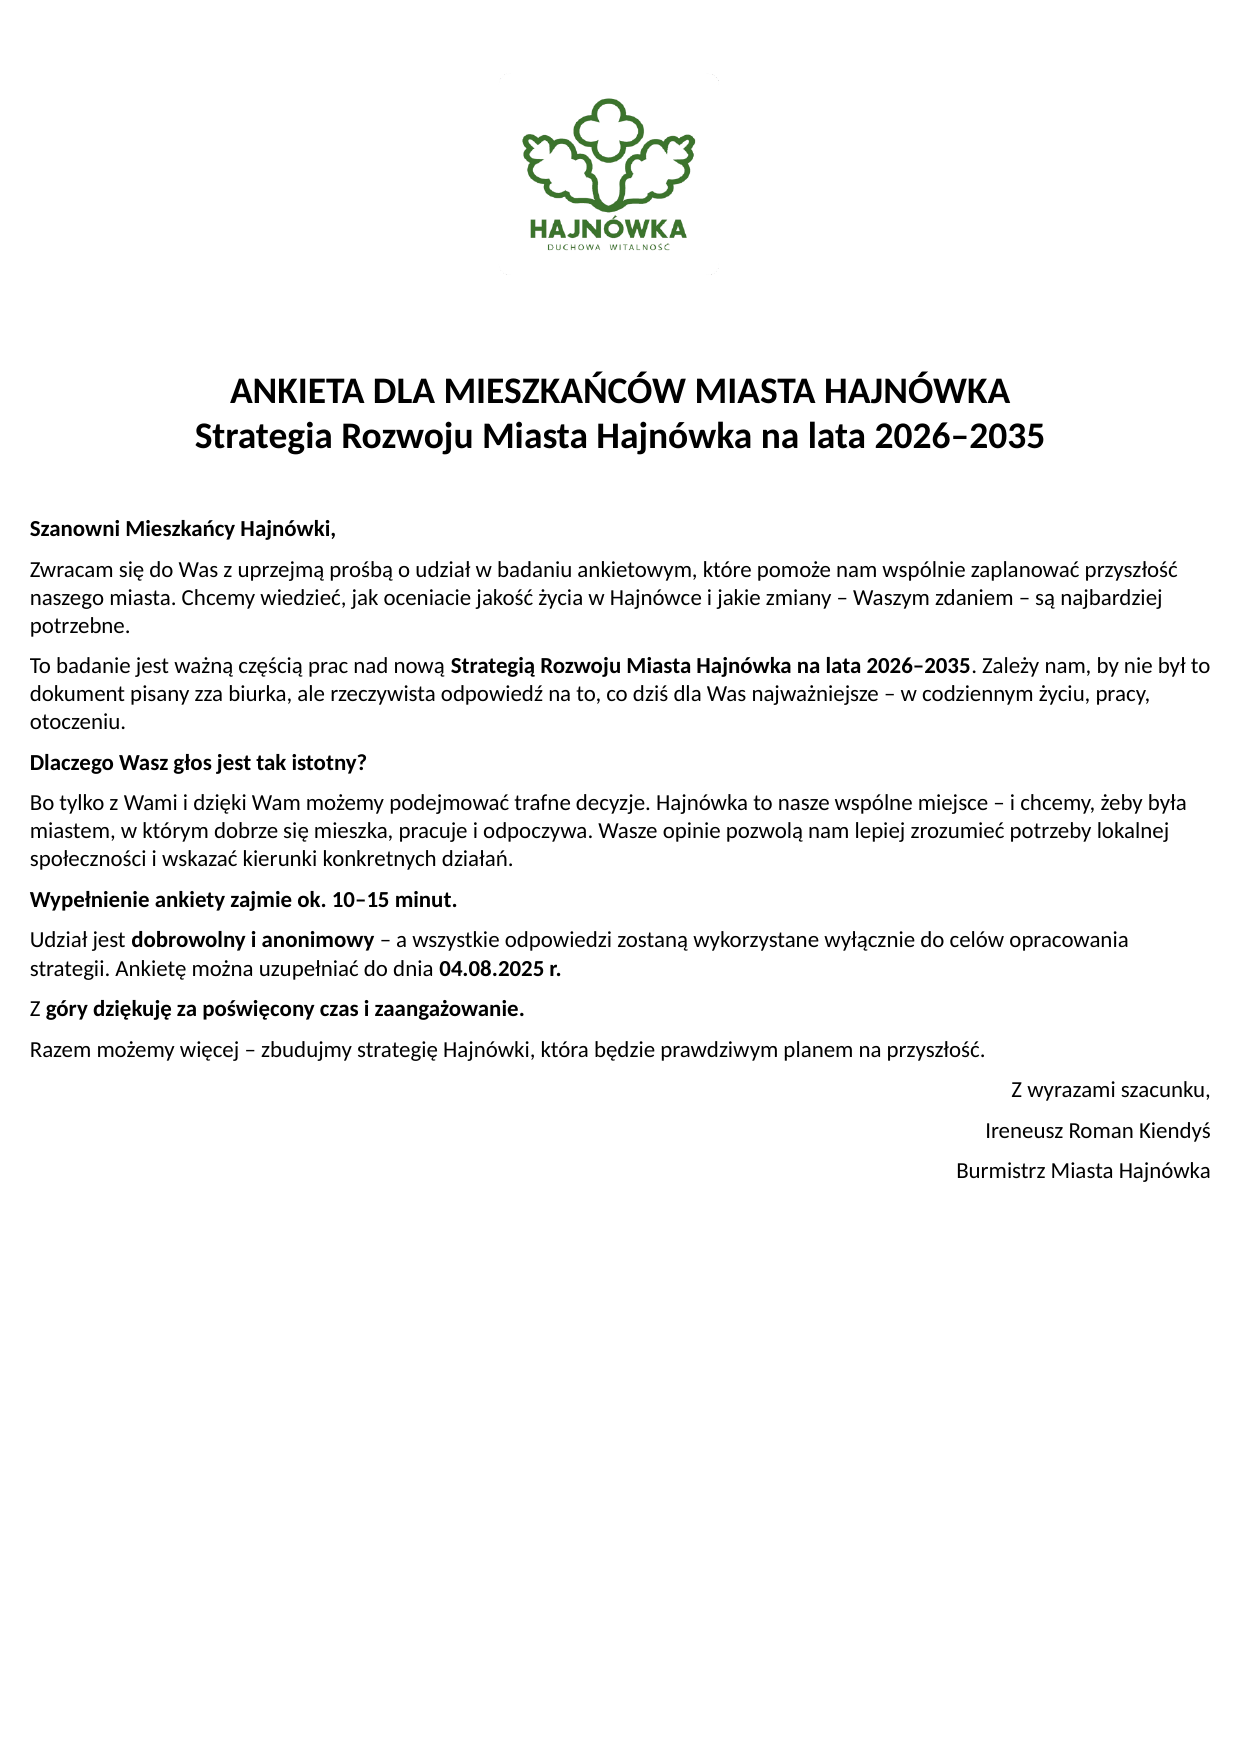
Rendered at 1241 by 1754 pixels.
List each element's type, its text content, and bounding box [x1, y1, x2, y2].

text Strategia Rozwoju Miasta Hajnówka na lata 2026–2035 [29, 412, 1211, 458]
text Zwracam się do Was z uprzejmą prośbą o udział w badaniu ankietowym, które pomoże nam wspólnie zaplanować przyszłość naszego miasta. Chcemy wiedzieć, jak oceniacie jakość życia w Hajnówce i jakie zmiany – Waszym zdaniem – są najbardziej potrzebne. [29, 555, 1211, 639]
text Dlaczego Wasz głos jest tak istotny? [29, 748, 1211, 776]
text Udział jest dobrowolny i anonimowy – a wszystkie odpowiedzi zostaną wykorzystane wyłącznie do celów opracowania strategii. Ankietę można uzupełniać do dnia 04.08.2025 r. [29, 926, 1211, 982]
text Bo tylko z Wami i dzięki Wam możemy podejmować trafne decyzje. Hajnówka to nasze wspólne miejsce – i chcemy, żeby była miastem, w którym dobrze się mieszka, pracuje i odpoczywa. Wasze opinie pozwolą nam lepiej zrozumieć potrzeby lokalnej społeczności i wskazać kierunki konkretnych działań. [29, 788, 1211, 873]
text Szanowni Mieszkańcy Hajnówki, [29, 514, 1211, 542]
text Z wyrazami szacunku, [29, 1075, 1211, 1103]
text Razem możemy więcej – zbudujmy strategię Hajnówki, która będzie prawdziwym planem na przyszłość. [29, 1035, 1211, 1063]
text Ireneusz Roman Kiendyś [29, 1116, 1211, 1144]
picture [498, 73, 719, 275]
text To badanie jest ważną częścią prac nad nową Strategią Rozwoju Miasta Hajnówka na lata 2026–2035. Zależy nam, by nie był to dokument pisany zza biurka, ale rzeczywista odpowiedź na to, co dziś dla Was najważniejsze – w codziennym życiu, pracy, otoczeniu. [29, 651, 1211, 736]
text Burmistrz Miasta Hajnówka [29, 1156, 1211, 1184]
text Z góry dziękuję za poświęcony czas i zaangażowanie. [29, 994, 1211, 1022]
text Wypełnienie ankiety zajmie ok. 10–15 minut. [29, 885, 1211, 913]
text ANKIETA DLA MIESZKAŃCÓW MIASTA HAJNÓWKA [29, 367, 1211, 412]
